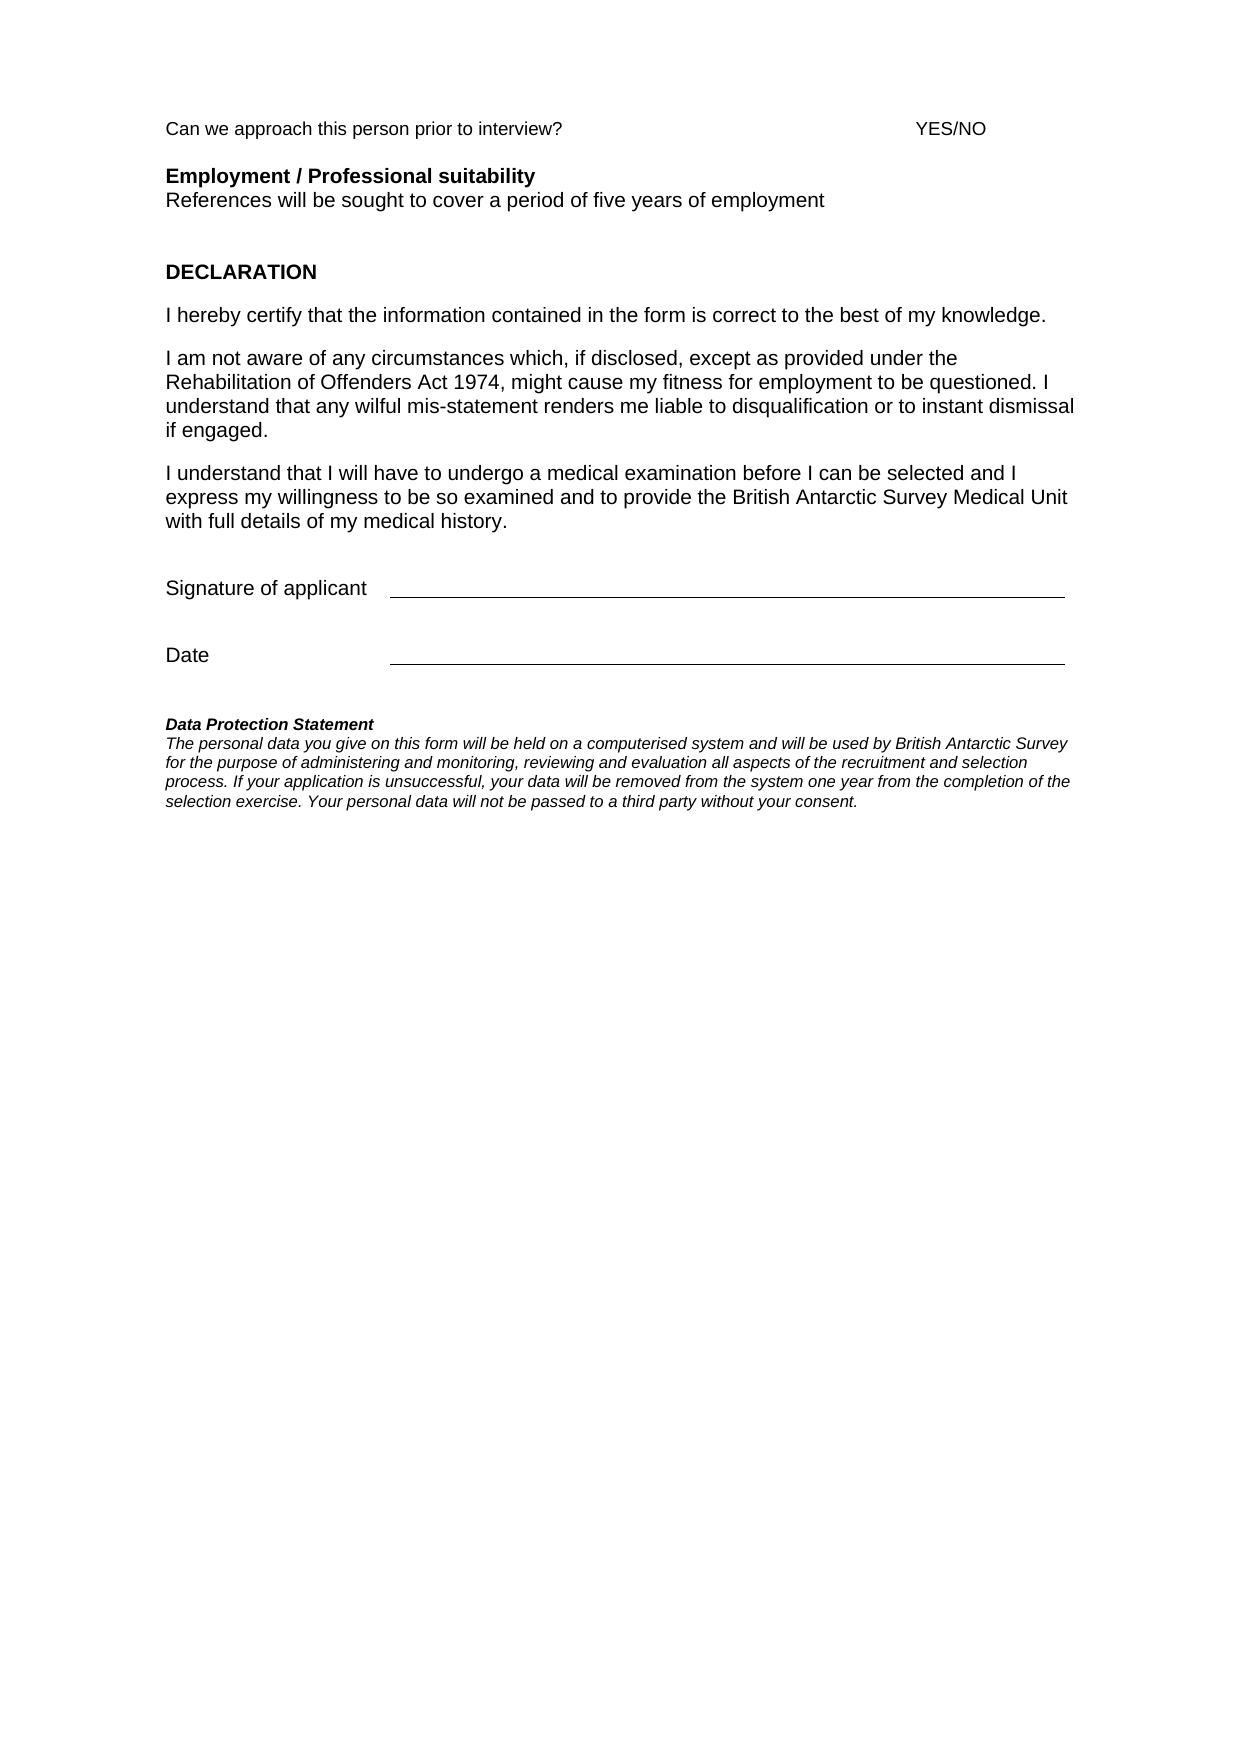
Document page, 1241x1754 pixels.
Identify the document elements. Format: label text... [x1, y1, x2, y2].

text I hereby certify that the information contained in the form is correct to the best of my knowledge. [165, 303, 1087, 327]
text I am not aware of any circumstances which, if disclosed, except as provided under the Rehabilitation of Offenders Act 1974, might cause my fitness for employment to be questioned. I understand that any wilful mis-statement renders me liable to disqualification or to instant dismissal if engaged. [165, 346, 1087, 442]
subtitle Data Protection Statement [165, 715, 1087, 734]
text Date [165, 643, 1087, 667]
text DECLARATION [165, 259, 1087, 283]
text Can we approach this person prior to interview? YES/NO [165, 118, 1087, 140]
text References will be sought to cover a period of five years of employment [165, 188, 1087, 212]
subtitle Employment / Professional suitability [165, 164, 1087, 188]
text Signature of applicant [165, 576, 1087, 600]
subtitle The personal data you give on this form will be held on a computerised system and will be used by British Antarctic Survey for the purpose of administering and monitoring, reviewing and evaluation all aspects of the recruitment and selection process. If your application is unsuccessful, your data will be removed from the system one year from the completion of the selection exercise. Your personal data will not be passed to a third party without your consent. [165, 734, 1087, 811]
text I understand that I will have to undergo a medical examination before I can be selected and I express my willingness to be so examined and to provide the British Antarctic Survey Medical Unit with full details of my medical history. [165, 461, 1087, 533]
